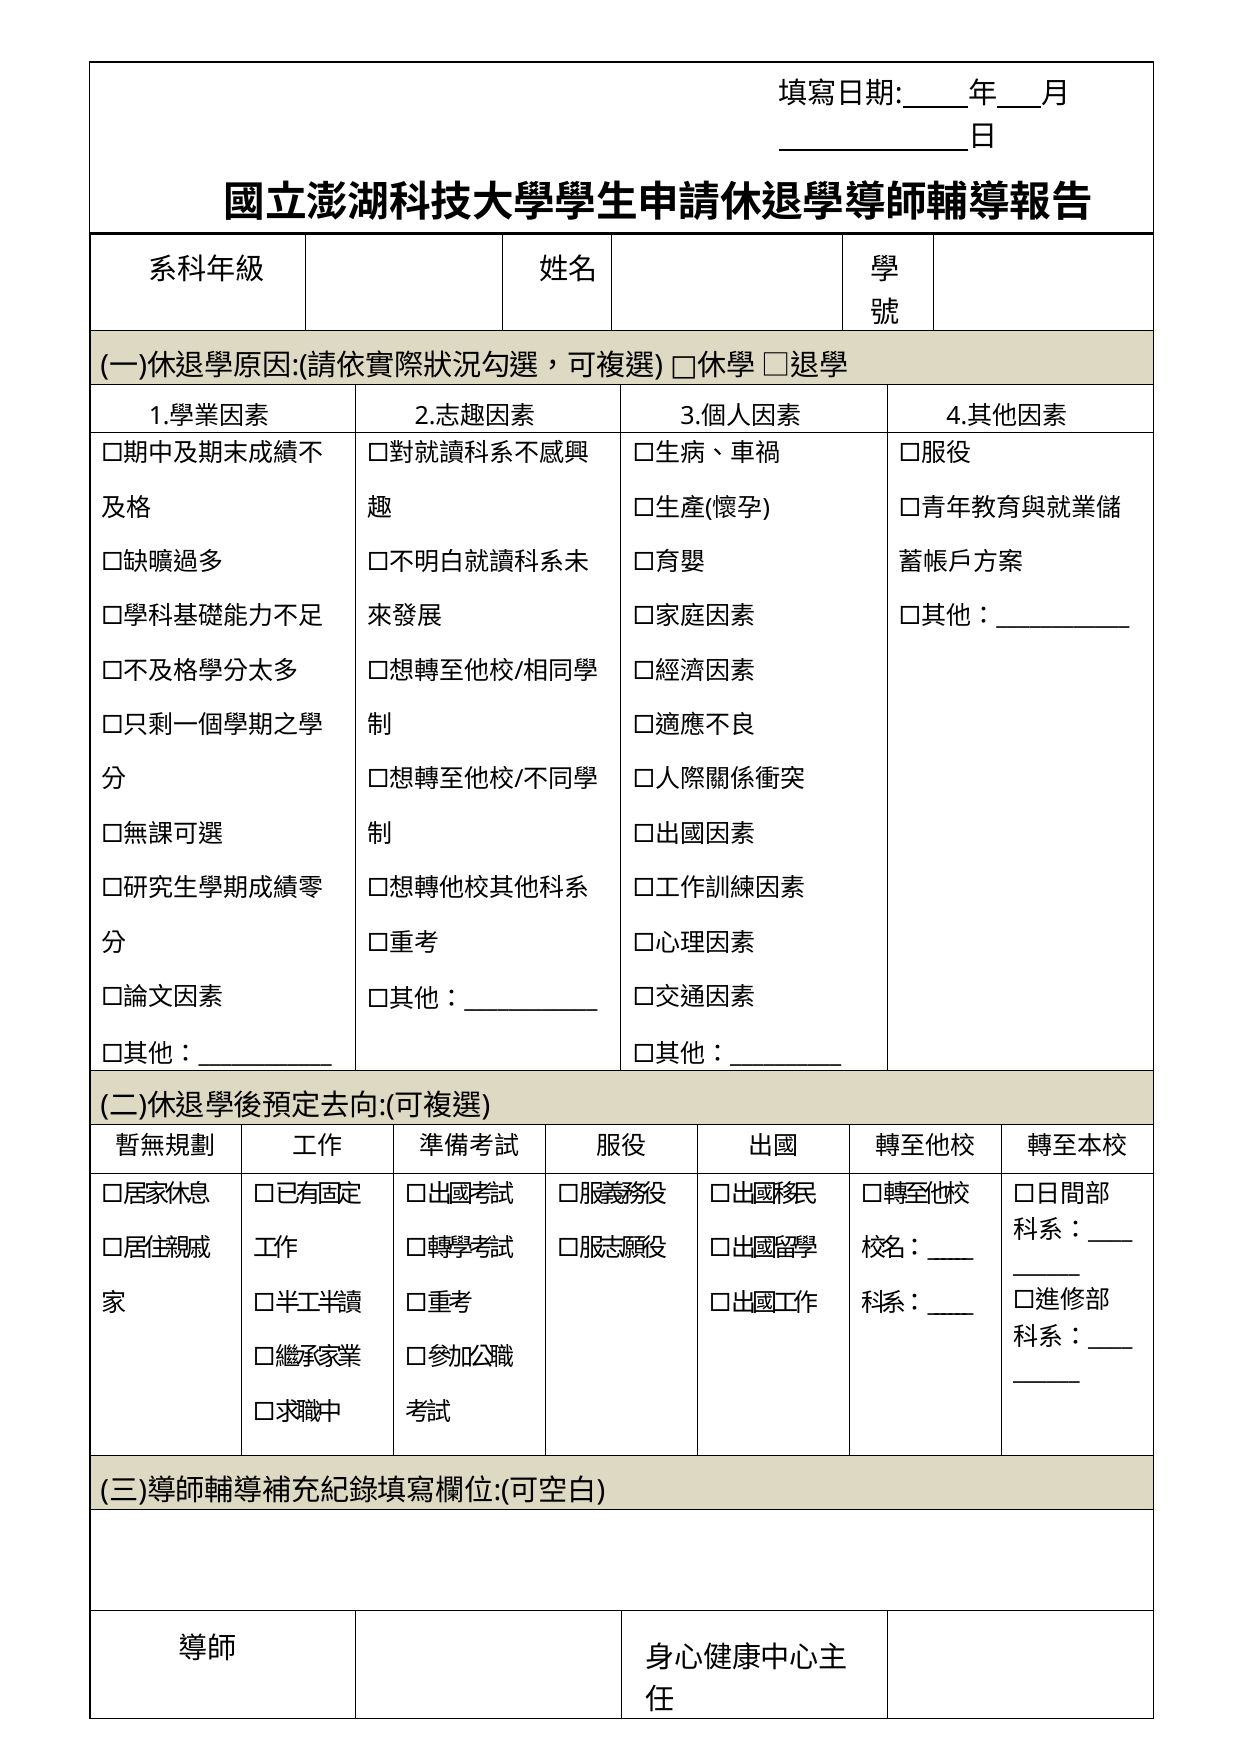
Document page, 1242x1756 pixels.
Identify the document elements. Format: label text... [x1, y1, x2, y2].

table_cell (二)休退學後預定去向:(可複選) [91, 1071, 1153, 1124]
table_cell [612, 235, 842, 330]
table_cell 學號 [843, 235, 933, 330]
table_cell 出國 [698, 1125, 849, 1172]
table_cell 日間部 科系：__________ 進修部 科系：__________ [1002, 1174, 1153, 1455]
table_cell 工作 [242, 1125, 393, 1172]
table_cell [356, 1611, 621, 1718]
table_cell 出國移民 出國留學 出國工作 [698, 1174, 849, 1455]
table_cell [91, 1510, 1153, 1610]
table_cell 3.個人因素 [621, 385, 887, 432]
table_cell (三)導師輔導補充紀錄填寫欄位:(可空白) [91, 1456, 1153, 1509]
table_cell [306, 235, 502, 330]
table_cell 導師 [91, 1611, 355, 1718]
table_cell 轉至本校 [1002, 1125, 1153, 1172]
table_cell 姓名 [503, 235, 611, 330]
table_cell 服義務役 服志願役 [546, 1174, 697, 1455]
table_cell [888, 1611, 1153, 1718]
table_cell 暫無規劃 [91, 1125, 241, 1172]
table_cell 1.學業因素 [91, 385, 355, 432]
table_cell 期中及期末成績不及格 缺曠過多 學科基礎能力不足 不及格學分太多 只剩一個學期之學分 無課可選 研究生學期成績零分 論文因素 其他：____________ [91, 433, 355, 1070]
table_cell 服役 青年教育與就業儲蓄帳戶方案 其他：____________ [888, 433, 1153, 1070]
table_cell 已有固定工作 半工半讀 繼承家業 求職中 [242, 1174, 393, 1455]
table_cell 出國考試 轉學考試 重考 參加公職考試 [394, 1174, 545, 1455]
table_cell 準備考試 [394, 1125, 545, 1172]
table_cell 居家休息 居住親戚家 [91, 1174, 241, 1455]
table_cell (一)休退學原因:(請依實際狀況勾選，可複選) □休學 □退學 [91, 331, 1153, 384]
table_cell 身心健康中心主任 [622, 1611, 887, 1718]
table_cell 系科年級 [91, 235, 305, 330]
table_cell 2.志趣因素 [356, 385, 620, 432]
table_cell 轉至他校 校名：______ 科系：______ [850, 1174, 1001, 1455]
table_cell [934, 235, 1153, 330]
table_cell 對就讀科系不感興趣 不明白就讀科系未來發展 想轉至他校/相同學制 想轉至他校/不同學制 想轉他校其他科系 重考 其他：____________ [356, 433, 620, 1070]
table_cell 轉至他校 [850, 1125, 1001, 1172]
table_cell 服役 [546, 1125, 697, 1172]
table_cell 生病、車禍 生產(懷孕) 育嬰 家庭因素 經濟因素 適應不良 人際關係衝突 出國因素 工作訓練因素 心理因素 交通因素 其他：__________ [621, 433, 887, 1070]
table_header 填寫日期: 年 月 日 國立澎湖科技大學學生申請休退學導師輔導報告 [90, 63, 1153, 232]
table_cell 4.其他因素 [888, 385, 1153, 432]
